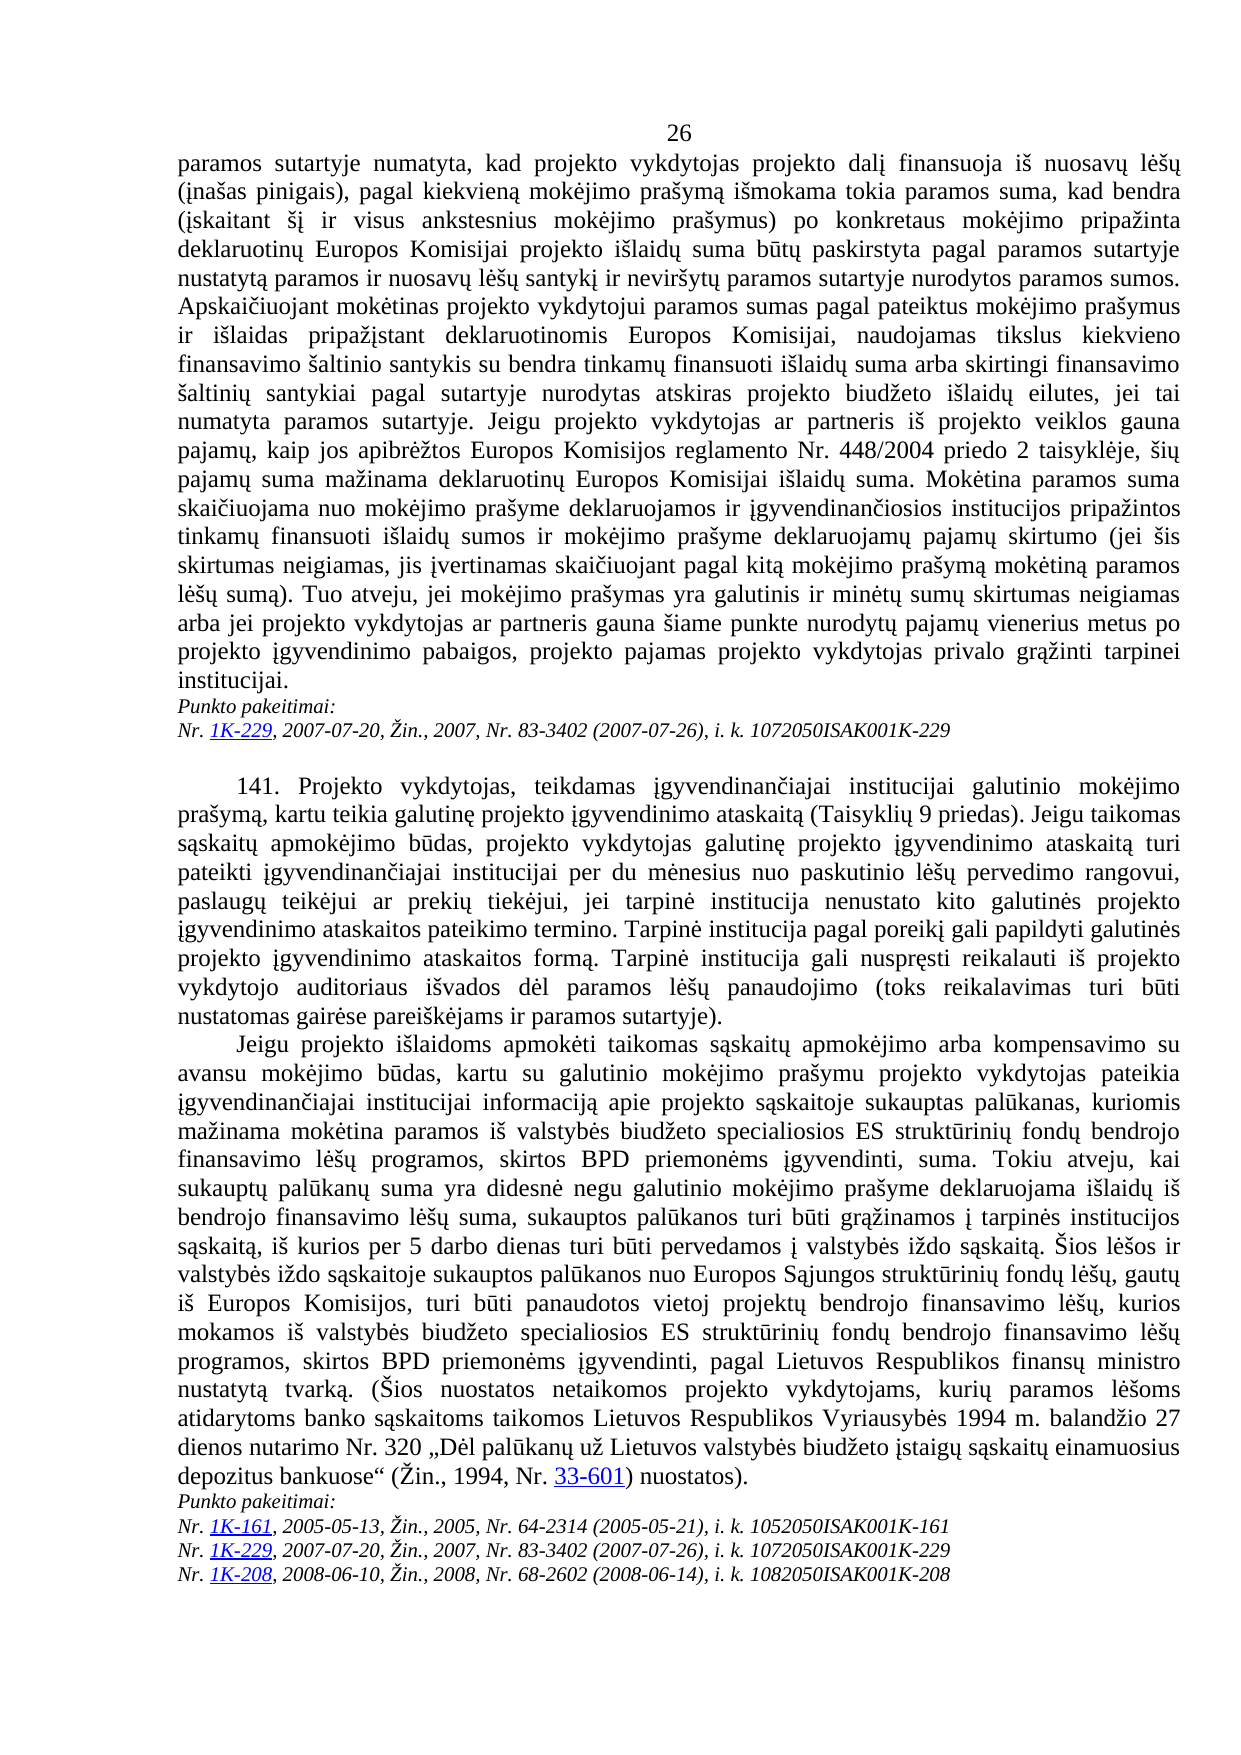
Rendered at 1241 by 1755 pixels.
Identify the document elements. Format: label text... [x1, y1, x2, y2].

text Nr. 1K-229, 2007-07-20, Žin., 2007, Nr. 83-3402 (2007-07-26), i. k. 1072050ISAK001K-229 [177, 1538, 1181, 1562]
text Nr. 1K-208, 2008-06-10, Žin., 2008, Nr. 68-2602 (2008-06-14), i. k. 1082050ISAK001K-208 [177, 1562, 1181, 1586]
text 141. Projekto vykdytojas, teikdamas įgyvendinančiajai institucijai galutinio mokėjimo prašymą, kartu teikia galutinę projekto įgyvendinimo ataskaitą (Taisyklių 9 priedas). Jeigu taikomas sąskaitų apmokėjimo būdas, projekto vykdytojas galutinę projekto įgyvendinimo ataskaitą turi pateikti įgyvendinančiajai institucijai per du mėnesius nuo paskutinio lėšų pervedimo rangovui, paslaugų teikėjui ar prekių tiekėjui, jei tarpinė institucija nenustato kito galutinės projekto įgyvendinimo ataskaitos pateikimo termino. Tarpinė institucija pagal poreikį gali papildyti galutinės projekto įgyvendinimo ataskaitos formą. Tarpinė institucija gali nuspręsti reikalauti iš projekto vykdytojo auditoriaus išvados dėl paramos lėšų panaudojimo (toks reikalavimas turi būti nustatomas gairėse pareiškėjams ir paramos sutartyje). [177, 771, 1181, 1029]
text Nr. 1K-229, 2007-07-20, Žin., 2007, Nr. 83-3402 (2007-07-26), i. k. 1072050ISAK001K-229 [177, 718, 1181, 742]
text Punkto pakeitimai: [177, 1489, 1181, 1513]
text paramos sutartyje numatyta, kad projekto vykdytojas projekto dalį finansuoja iš nuosavų lėšų (įnašas pinigais), pagal kiekvieną mokėjimo prašymą išmokama tokia paramos suma, kad bendra (įskaitant šį ir visus ankstesnius mokėjimo prašymus) po konkretaus mokėjimo pripažinta deklaruotinų Europos Komisijai projekto išlaidų suma būtų paskirstyta pagal paramos sutartyje nustatytą paramos ir nuosavų lėšų santykį ir neviršytų paramos sutartyje nurodytos paramos sumos. Apskaičiuojant mokėtinas projekto vykdytojui paramos sumas pagal pateiktus mokėjimo prašymus ir išlaidas pripažįstant deklaruotinomis Europos Komisijai, naudojamas tikslus kiekvieno finansavimo šaltinio santykis su bendra tinkamų finansuoti išlaidų suma arba skirtingi finansavimo šaltinių santykiai pagal sutartyje nurodytas atskiras projekto biudžeto išlaidų eilutes, jei tai numatyta paramos sutartyje. Jeigu projekto vykdytojas ar partneris iš projekto veiklos gauna pajamų, kaip jos apibrėžtos Europos Komisijos reglamento Nr. 448/2004 priedo 2 taisyklėje, šių pajamų suma mažinama deklaruotinų Europos Komisijai išlaidų suma. Mokėtina paramos suma skaičiuojama nuo mokėjimo prašyme deklaruojamos ir įgyvendinančiosios institucijos pripažintos tinkamų finansuoti išlaidų sumos ir mokėjimo prašyme deklaruojamų pajamų skirtumo (jei šis skirtumas neigiamas, jis įvertinamas skaičiuojant pagal kitą mokėjimo prašymą mokėtiną paramos lėšų sumą). Tuo atveju, jei mokėjimo prašymas yra galutinis ir minėtų sumų skirtumas neigiamas arba jei projekto vykdytojas ar partneris gauna šiame punkte nurodytų pajamų vienerius metus po projekto įgyvendinimo pabaigos, projekto pajamas projekto vykdytojas privalo grąžinti tarpinei institucijai. [177, 148, 1181, 694]
text Punkto pakeitimai: [177, 694, 1181, 718]
text Nr. 1K-161, 2005-05-13, Žin., 2005, Nr. 64-2314 (2005-05-21), i. k. 1052050ISAK001K-161 [177, 1513, 1181, 1538]
text Jeigu projekto išlaidoms apmokėti taikomas sąskaitų apmokėjimo arba kompensavimo su avansu mokėjimo būdas, kartu su galutinio mokėjimo prašymu projekto vykdytojas pateikia įgyvendinančiajai institucijai informaciją apie projekto sąskaitoje sukauptas palūkanas, kuriomis mažinama mokėtina paramos iš valstybės biudžeto specialiosios ES struktūrinių fondų bendrojo finansavimo lėšų programos, skirtos BPD priemonėms įgyvendinti, suma. Tokiu atveju, kai sukauptų palūkanų suma yra didesnė negu galutinio mokėjimo prašyme deklaruojama išlaidų iš bendrojo finansavimo lėšų suma, sukauptos palūkanos turi būti grąžinamos į tarpinės institucijos sąskaitą, iš kurios per 5 darbo dienas turi būti pervedamos į valstybės iždo sąskaitą. Šios lėšos ir valstybės iždo sąskaitoje sukauptos palūkanos nuo Europos Sąjungos struktūrinių fondų lėšų, gautų iš Europos Komisijos, turi būti panaudotos vietoj projektų bendrojo finansavimo lėšų, kurios mokamos iš valstybės biudžeto specialiosios ES struktūrinių fondų bendrojo finansavimo lėšų programos, skirtos BPD priemonėms įgyvendinti, pagal Lietuvos Respublikos finansų ministro nustatytą tvarką. (Šios nuostatos netaikomos projekto vykdytojams, kurių paramos lėšoms atidarytoms banko sąskaitoms taikomos Lietuvos Respublikos Vyriausybės 1994 m. balandžio 27 dienos nutarimo Nr. 320 „Dėl palūkanų už Lietuvos valstybės biudžeto įstaigų sąskaitų einamuosius depozitus bankuose“ (Žin., 1994, Nr. 33-601) nuostatos). [177, 1029, 1181, 1489]
